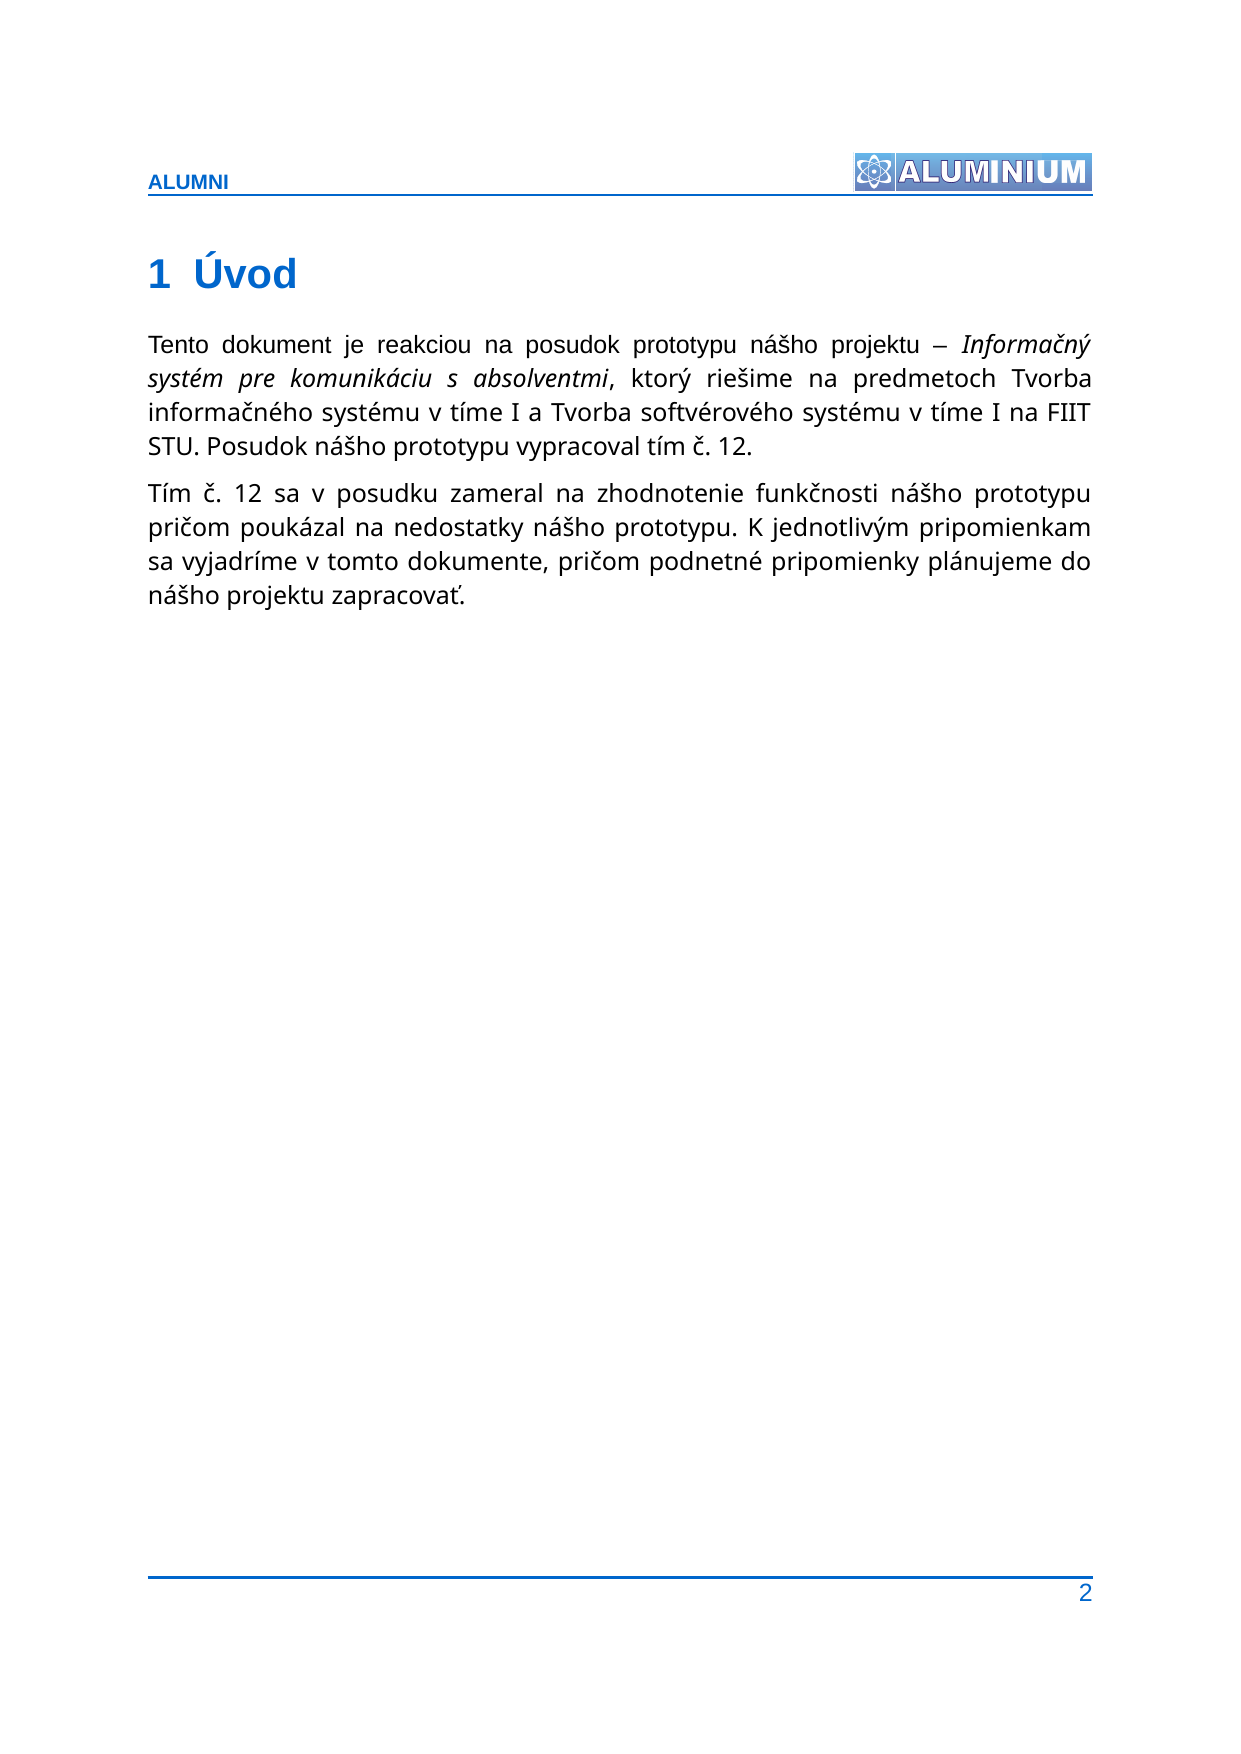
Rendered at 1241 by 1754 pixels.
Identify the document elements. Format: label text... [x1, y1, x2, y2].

text Tento dokument je reakciou na posudok prototypu nášho projektu – Informačný systém pre komunikáciu s absolventmi, ktorý riešime na predmetoch Tvorba informačného systému v tíme I a Tvorba softvérového systému v tíme I na FIIT STU. Posudok nášho prototypu vypracoval tím č. 12. [148, 326, 1093, 463]
subtitle Úvod [148, 250, 1093, 297]
text Tím č. 12 sa v posudku zameral na zhodnotenie funkčnosti nášho prototypu pričom poukázal na nedostatky nášho prototypu. K jednotlivým pripomienkam sa vyjadríme v tomto dokumente, pričom podnetné pripomienky plánujeme do nášho projektu zapracovať. [148, 475, 1093, 611]
